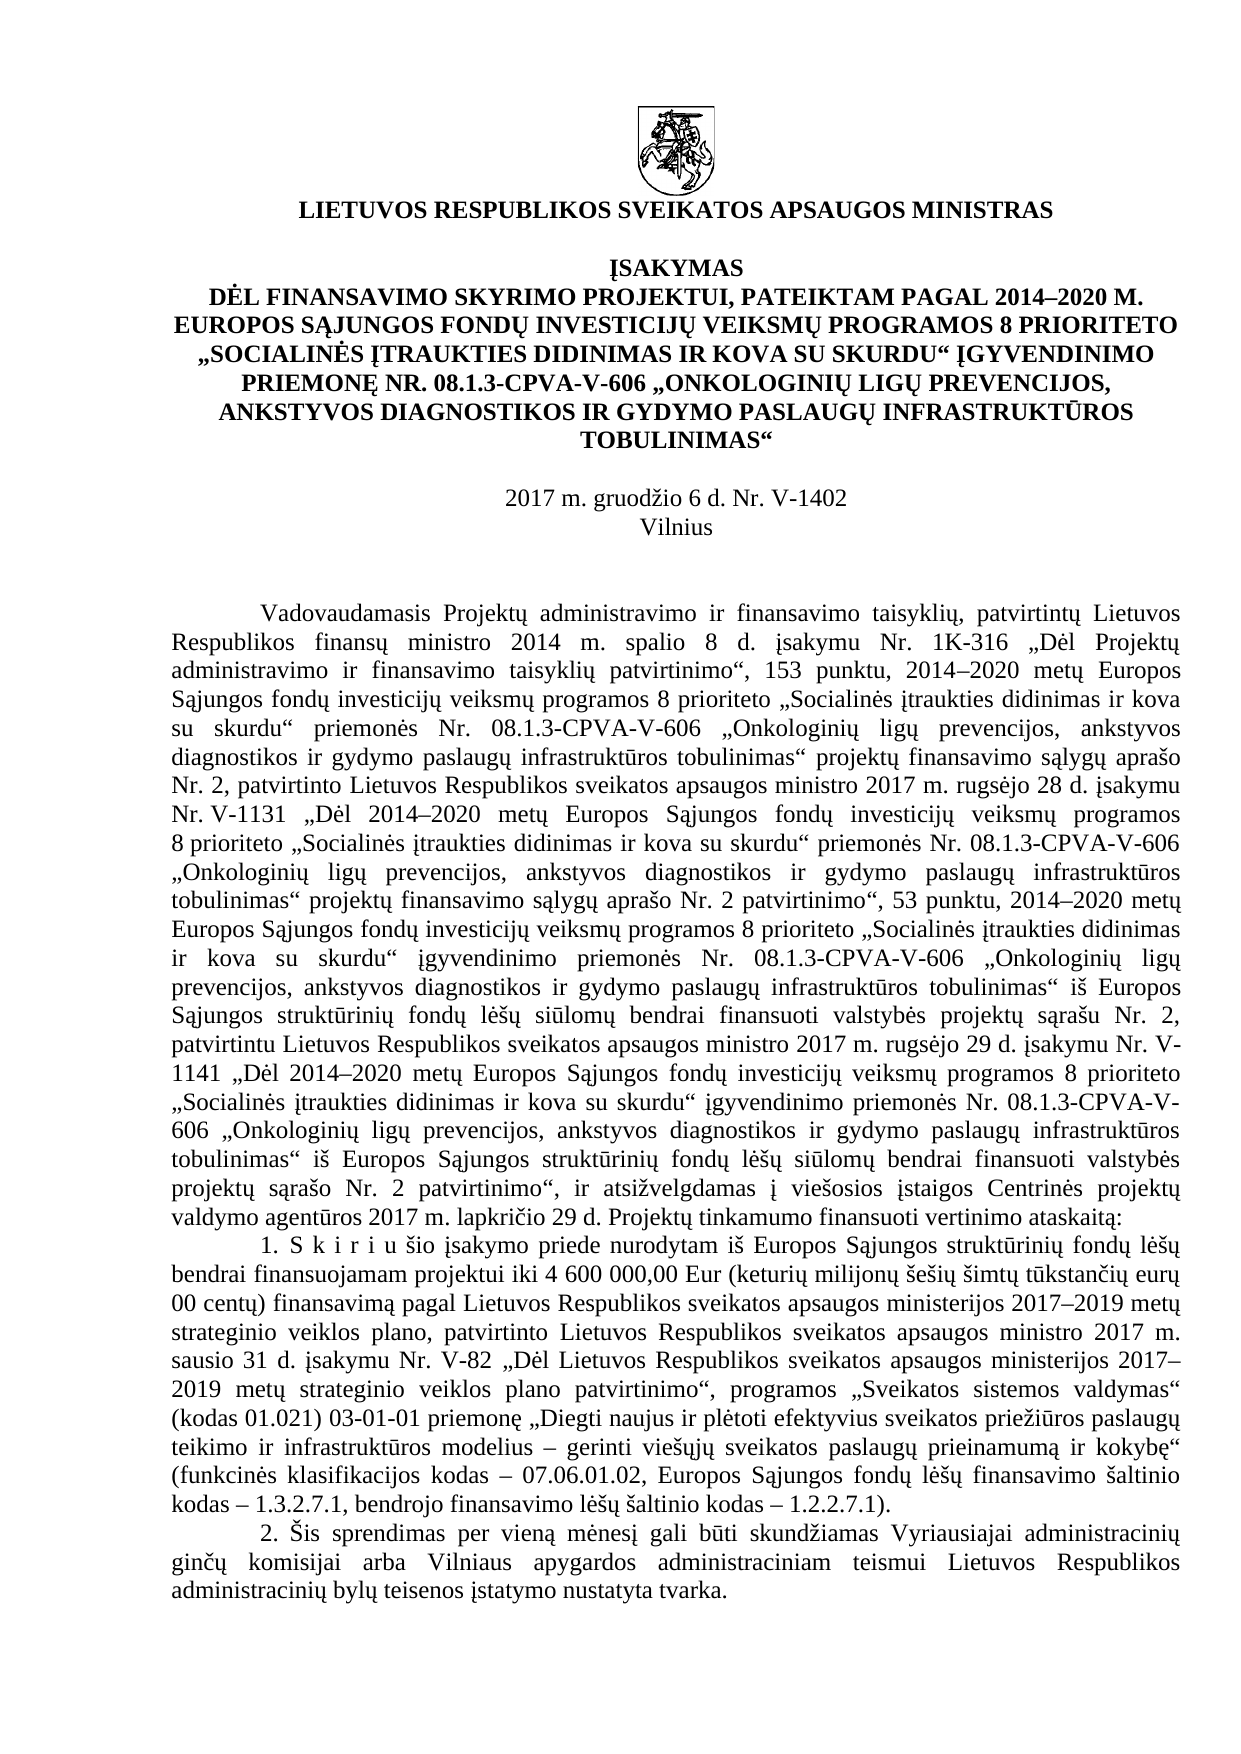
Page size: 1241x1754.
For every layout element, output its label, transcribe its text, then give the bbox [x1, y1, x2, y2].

text 1. S k i r i u šio įsakymo priede nurodytam iš Europos Sąjungos struktūrinių fondų lėšų bendrai finansuojamam projektui iki 4 600 000,00 Eur (keturių milijonų šešių šimtų tūkstančių eurų 00 centų) finansavimą pagal Lietuvos Respublikos sveikatos apsaugos ministerijos 2017–2019 metų strateginio veiklos plano, patvirtinto Lietuvos Respublikos sveikatos apsaugos ministro 2017 m. sausio 31 d. įsakymu Nr. V-82 „Dėl Lietuvos Respublikos sveikatos apsaugos ministerijos 2017–2019 metų strateginio veiklos plano patvirtinimo“, programos „Sveikatos sistemos valdymas“ (kodas 01.021) 03-01-01 priemonę „Diegti naujus ir plėtoti efektyvius sveikatos priežiūros paslaugų teikimo ir infrastruktūros modelius – gerinti viešųjų sveikatos paslaugų prieinamumą ir kokybę“ (funkcinės klasifikacijos kodas – 07.06.01.02, Europos Sąjungos fondų lėšų finansavimo šaltinio kodas – 1.3.2.7.1, bendrojo finansavimo lėšų šaltinio kodas – 1.2.2.7.1). [171, 1230, 1181, 1518]
text LIETUVOS RESPUBLIKOS SVEIKATOS APSAUGOS MINISTRAS [171, 195, 1181, 224]
text Vilnius [171, 512, 1181, 540]
text Vadovaudamasis Projektų administravimo ir finansavimo taisyklių, patvirtintų Lietuvos Respublikos finansų ministro 2014 m. spalio 8 d. įsakymu Nr. 1K-316 „Dėl Projektų administravimo ir finansavimo taisyklių patvirtinimo“, 153 punktu, 2014–2020 metų Europos Sąjungos fondų investicijų veiksmų programos 8 prioriteto „Socialinės įtraukties didinimas ir kova su skurdu“ priemonės Nr. 08.1.3-CPVA-V-606 „Onkologinių ligų prevencijos, ankstyvos diagnostikos ir gydymo paslaugų infrastruktūros tobulinimas“ projektų finansavimo sąlygų aprašo Nr. 2, patvirtinto Lietuvos Respublikos sveikatos apsaugos ministro 2017 m. rugsėjo 28 d. įsakymu Nr. V-1131 „Dėl 2014–2020 metų Europos Sąjungos fondų investicijų veiksmų programos 8 prioriteto „Socialinės įtraukties didinimas ir kova su skurdu“ priemonės Nr. 08.1.3-CPVA-V-606 „Onkologinių ligų prevencijos, ankstyvos diagnostikos ir gydymo paslaugų infrastruktūros tobulinimas“ projektų finansavimo sąlygų aprašo Nr. 2 patvirtinimo“, 53 punktu, 2014–2020 metų Europos Sąjungos fondų investicijų veiksmų programos 8 prioriteto „Socialinės įtraukties didinimas ir kova su skurdu“ įgyvendinimo priemonės Nr. 08.1.3-CPVA-V-606 „Onkologinių ligų prevencijos, ankstyvos diagnostikos ir gydymo paslaugų infrastruktūros tobulinimas“ iš Europos Sąjungos struktūrinių fondų lėšų siūlomų bendrai finansuoti valstybės projektų sąrašu Nr. 2, patvirtintu Lietuvos Respublikos sveikatos apsaugos ministro 2017 m. rugsėjo 29 d. įsakymu Nr. V-1141 „Dėl 2014–2020 metų Europos Sąjungos fondų investicijų veiksmų programos 8 prioriteto „Socialinės įtraukties didinimas ir kova su skurdu“ įgyvendinimo priemonės Nr. 08.1.3-CPVA-V-606 „Onkologinių ligų prevencijos, ankstyvos diagnostikos ir gydymo paslaugų infrastruktūros tobulinimas“ iš Europos Sąjungos struktūrinių fondų lėšų siūlomų bendrai finansuoti valstybės projektų sąrašo Nr. 2 patvirtinimo“, ir atsižvelgdamas į viešosios įstaigos Centrinės projektų valdymo agentūros 2017 m. lapkričio 29 d. Projektų tinkamumo finansuoti vertinimo ataskaitą: [171, 598, 1181, 1230]
text DĖL FINANSAVIMO SKYRIMO PROJEKTUI, PATEIKTAM PAGAL 2014–2020 M. EUROPOS SĄJUNGOS FONDŲ INVESTICIJŲ VEIKSMŲ PROGRAMOS 8 PRIORITETO „SOCIALINĖS ĮTRAUKTIES DIDINIMAS IR KOVA SU SKURDU“ ĮGYVENDINIMO PRIEMONĘ NR. 08.1.3-CPVA-V-606 „ONKOLOGINIŲ LIGŲ PREVENCIJOS, ANKSTYVOS DIAGNOSTIKOS IR GYDYMO PASLAUGŲ INFRASTRUKTŪROS TOBULINIMAS“ [171, 282, 1181, 454]
text ĮSAKYMAS [171, 253, 1181, 282]
text 2017 m. gruodžio 6 d. Nr. V-1402 [171, 483, 1181, 512]
text 2. Šis sprendimas per vieną mėnesį gali būti skundžiamas Vyriausiajai administracinių ginčų komisijai arba Vilniaus apygardos administraciniam teismui Lietuvos Respublikos administracinių bylų teisenos įstatymo nustatyta tvarka. [171, 1518, 1181, 1604]
